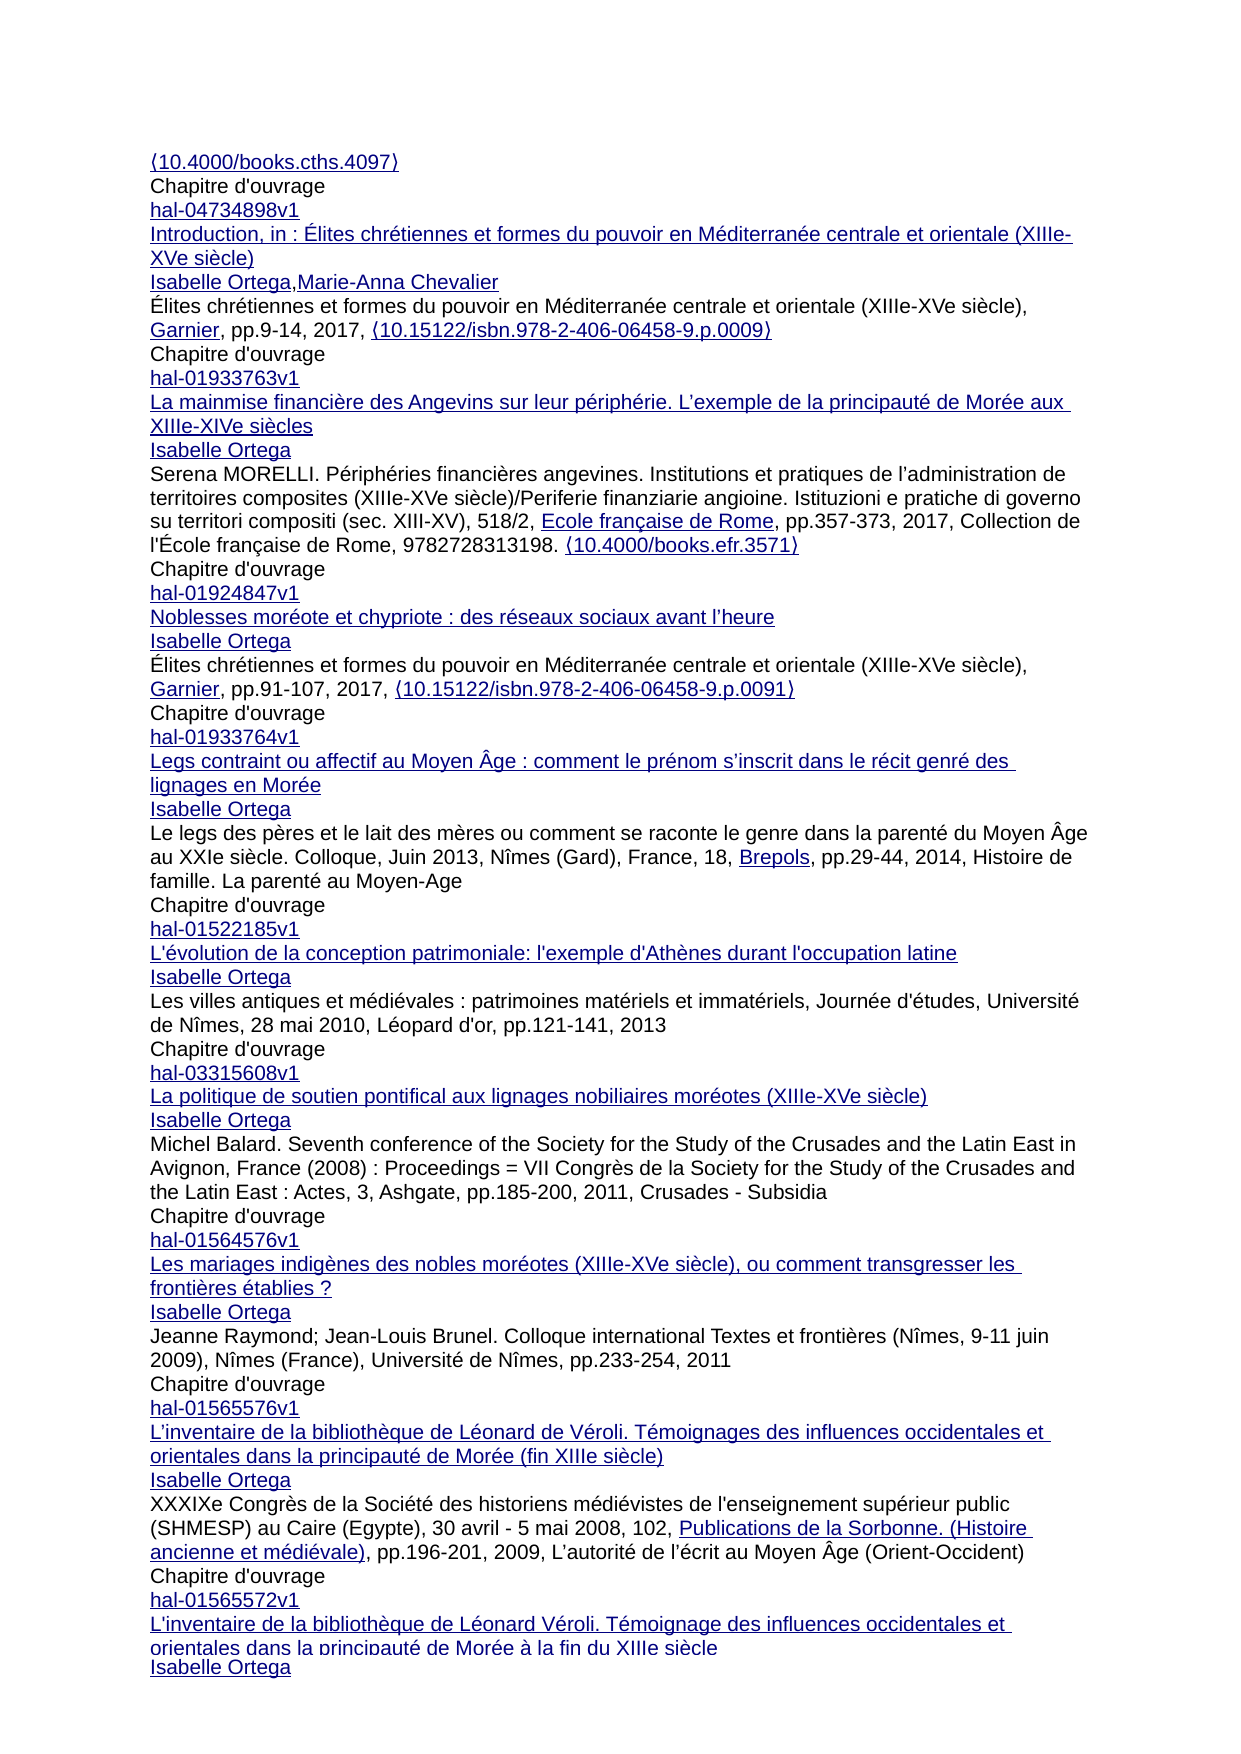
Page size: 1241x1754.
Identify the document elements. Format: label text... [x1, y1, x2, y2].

table_cell Legs contraint ou affectif au Moyen Âge : comment le prénom s’inscrit dans le récit genré des lignages en Morée Isabelle Ortega Le legs des pères et le lait des mères ou comment se raconte le genre dans la parenté du Moyen Âge au XXIe siècle. Colloque, Juin 2013, Nîmes (Gard), France, 18, Brepols, pp.29-44, 2014, Histoire de famille. La parenté au Moyen-Age Chapitre d'ouvrage hal-01522185v1 [150, 749, 1090, 941]
table_cell Introduction, in : Élites chrétiennes et formes du pouvoir en Méditerranée centrale et orientale (XIIIe-XVe siècle) Isabelle Ortega,Marie-Anna Chevalier Élites chrétiennes et formes du pouvoir en Méditerranée centrale et orientale (XIIIe-XVe siècle), Garnier, pp.9-14, 2017, ⟨10.15122/isbn.978-2-406-06458-9.p.0009⟩ Chapitre d'ouvrage hal-01933763v1 [150, 222, 1090, 389]
table_cell La mainmise financière des Angevins sur leur périphérie. L’exemple de la principauté de Morée aux XIIIe-XIVe siècles Isabelle Ortega Serena MORELLI. Périphéries financières angevines. Institutions et pratiques de l’administration de territoires composites (XIIIe-XVe siècle)/Periferie finanziarie angioine. Istituzioni e pratiche di governo su territori compositi (sec. XIII-XV), 518/2, Ecole française de Rome, pp.357-373, 2017, Collection de l'École française de Rome, 9782728313198. ⟨10.4000/books.efr.3571⟩ Chapitre d'ouvrage hal-01924847v1 [150, 390, 1090, 605]
table_cell Les mariages indigènes des nobles moréotes (XIIIe-XVe siècle), ou comment transgresser les frontières établies ? Isabelle Ortega Jeanne Raymond; Jean-Louis Brunel. Colloque international Textes et frontières (Nîmes, 9-11 juin 2009), Nîmes (France), Université de Nîmes, pp.233-254, 2011 Chapitre d'ouvrage hal-01565576v1 [150, 1252, 1090, 1420]
table_cell ⟨10.4000/books.cths.4097⟩ Chapitre d'ouvrage hal-04734898v1 [150, 150, 1090, 222]
table_cell L'inventaire de la bibliothèque de Léonard Véroli. Témoignage des influences occidentales et orientales dans la principauté de Morée à la fin du XIIIe siècle Isabelle Ortega [150, 1611, 1090, 1679]
table_cell La politique de soutien pontifical aux lignages nobiliaires moréotes (XIIIe-XVe siècle) Isabelle Ortega Michel Balard. Seventh conference of the Society for the Study of the Crusades and the Latin East in Avignon, France (2008) : Proceedings = VII Congrès de la Society for the Study of the Crusades and the Latin East : Actes, 3, Ashgate, pp.185-200, 2011, Crusades - Subsidia Chapitre d'ouvrage hal-01564576v1 [150, 1084, 1090, 1252]
table_cell L’inventaire de la bibliothèque de Léonard de Véroli. Témoignages des influences occidentales et orientales dans la principauté de Morée (fin XIIIe siècle) Isabelle Ortega XXXIXe Congrès de la Société des historiens médiévistes de l'enseignement supérieur public (SHMESP) au Caire (Egypte), 30 avril - 5 mai 2008, 102, Publications de la Sorbonne. (Histoire ancienne et médiévale), pp.196-201, 2009, L’autorité de l’écrit au Moyen Âge (Orient-Occident) Chapitre d'ouvrage hal-01565572v1 [150, 1420, 1090, 1611]
table_cell Noblesses moréote et chypriote : des réseaux sociaux avant l’heure Isabelle Ortega Élites chrétiennes et formes du pouvoir en Méditerranée centrale et orientale (XIIIe-XVe siècle), Garnier, pp.91-107, 2017, ⟨10.15122/isbn.978-2-406-06458-9.p.0091⟩ Chapitre d'ouvrage hal-01933764v1 [150, 605, 1090, 749]
table_cell L'évolution de la conception patrimoniale: l'exemple d'Athènes durant l'occupation latine Isabelle Ortega Les villes antiques et médiévales : patrimoines matériels et immatériels, Journée d'études, Université de Nîmes, 28 mai 2010, Léopard d'or, pp.121-141, 2013 Chapitre d'ouvrage hal-03315608v1 [150, 941, 1090, 1084]
